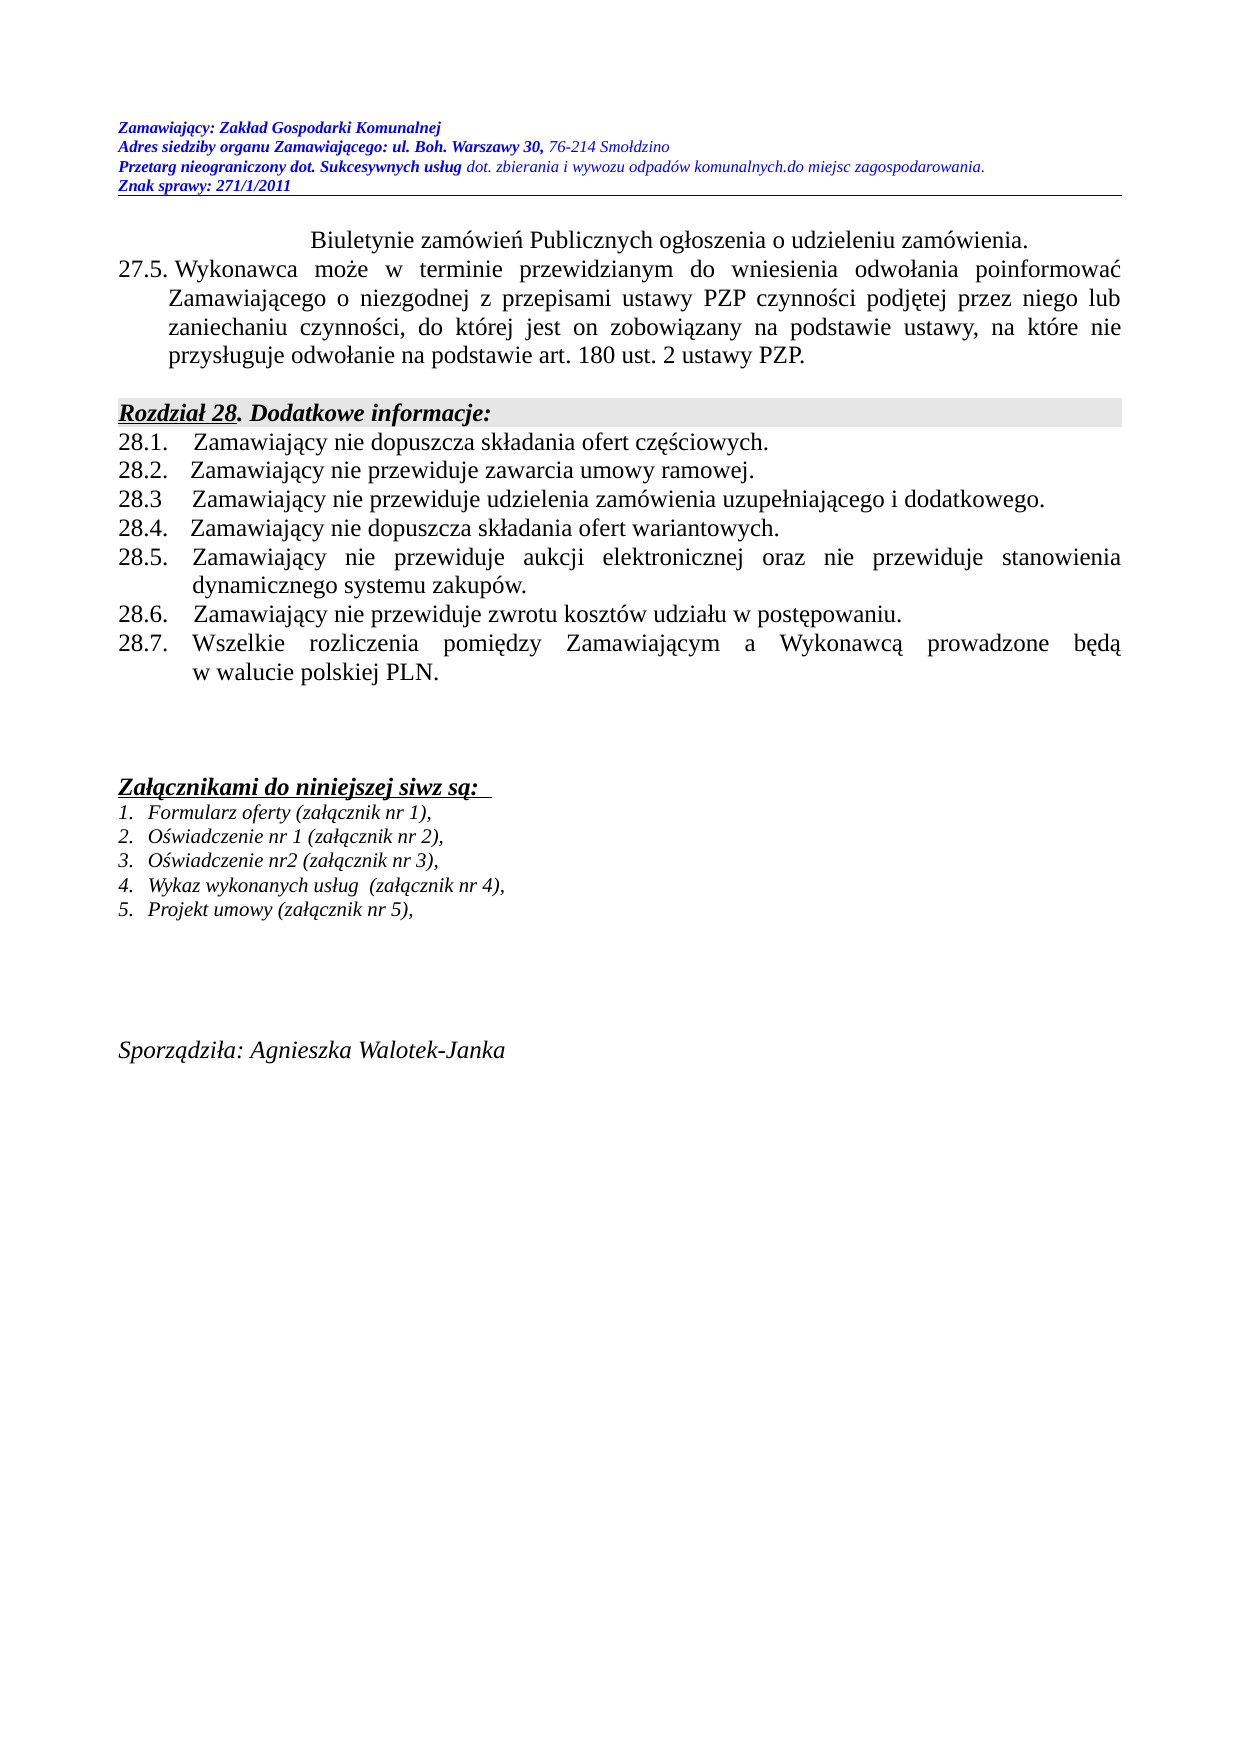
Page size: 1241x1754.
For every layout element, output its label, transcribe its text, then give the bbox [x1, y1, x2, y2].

text Załącznikami do niniejszej siwz są: [118, 772, 1122, 800]
list Biuletynie zamówień Publicznych ogłoszenia o udzieleniu zamówienia. [281, 225, 1122, 254]
list Zamawiający nie dopuszcza składania ofert częściowych. [118, 427, 1122, 455]
list Zamawiający nie przewiduje aukcji elektronicznej oraz nie przewiduje stanowienia dynamicznego systemu zakupów. [118, 542, 1122, 599]
list Zamawiający nie dopuszcza składania ofert wariantowych. [118, 513, 1122, 542]
list Oświadczenie nr 1 (załącznik nr 2), [118, 824, 1122, 848]
list Zamawiający nie przewiduje zawarcia umowy ramowej. [118, 455, 1122, 484]
text Sporządziła: Agnieszka Walotek-Janka [118, 1036, 1122, 1064]
list Wykonawca może w terminie przewidzianym do wniesienia odwołania poinformować Zamawiającego o niezgodnej z przepisami ustawy PZP czynności podjętej przez niego lub zaniechaniu czynności, do której jest on zobowiązany na podstawie ustawy, na które nie przysługuje odwołanie na podstawie art. 180 ust. 2 ustawy PZP. [118, 254, 1122, 369]
text 28.6. Zamawiający nie przewiduje zwrotu kosztów udziału w postępowaniu. [118, 599, 1122, 628]
text 28.7. Wszelkie rozliczenia pomiędzy Zamawiającym a Wykonawcą prowadzone będą w walucie polskiej PLN. [118, 628, 1122, 685]
list Wykaz wykonanych usług (załącznik nr 4), [118, 872, 1122, 897]
list Projekt umowy (załącznik nr 5), [118, 897, 1122, 921]
text Rozdział 28. Dodatkowe informacje: [118, 398, 1122, 427]
list Oświadczenie nr2 (załącznik nr 3), [118, 848, 1122, 872]
list Zamawiający nie przewiduje udzielenia zamówienia uzupełniającego i dodatkowego. [118, 484, 1122, 513]
list Formularz oferty (załącznik nr 1), [118, 800, 1122, 824]
